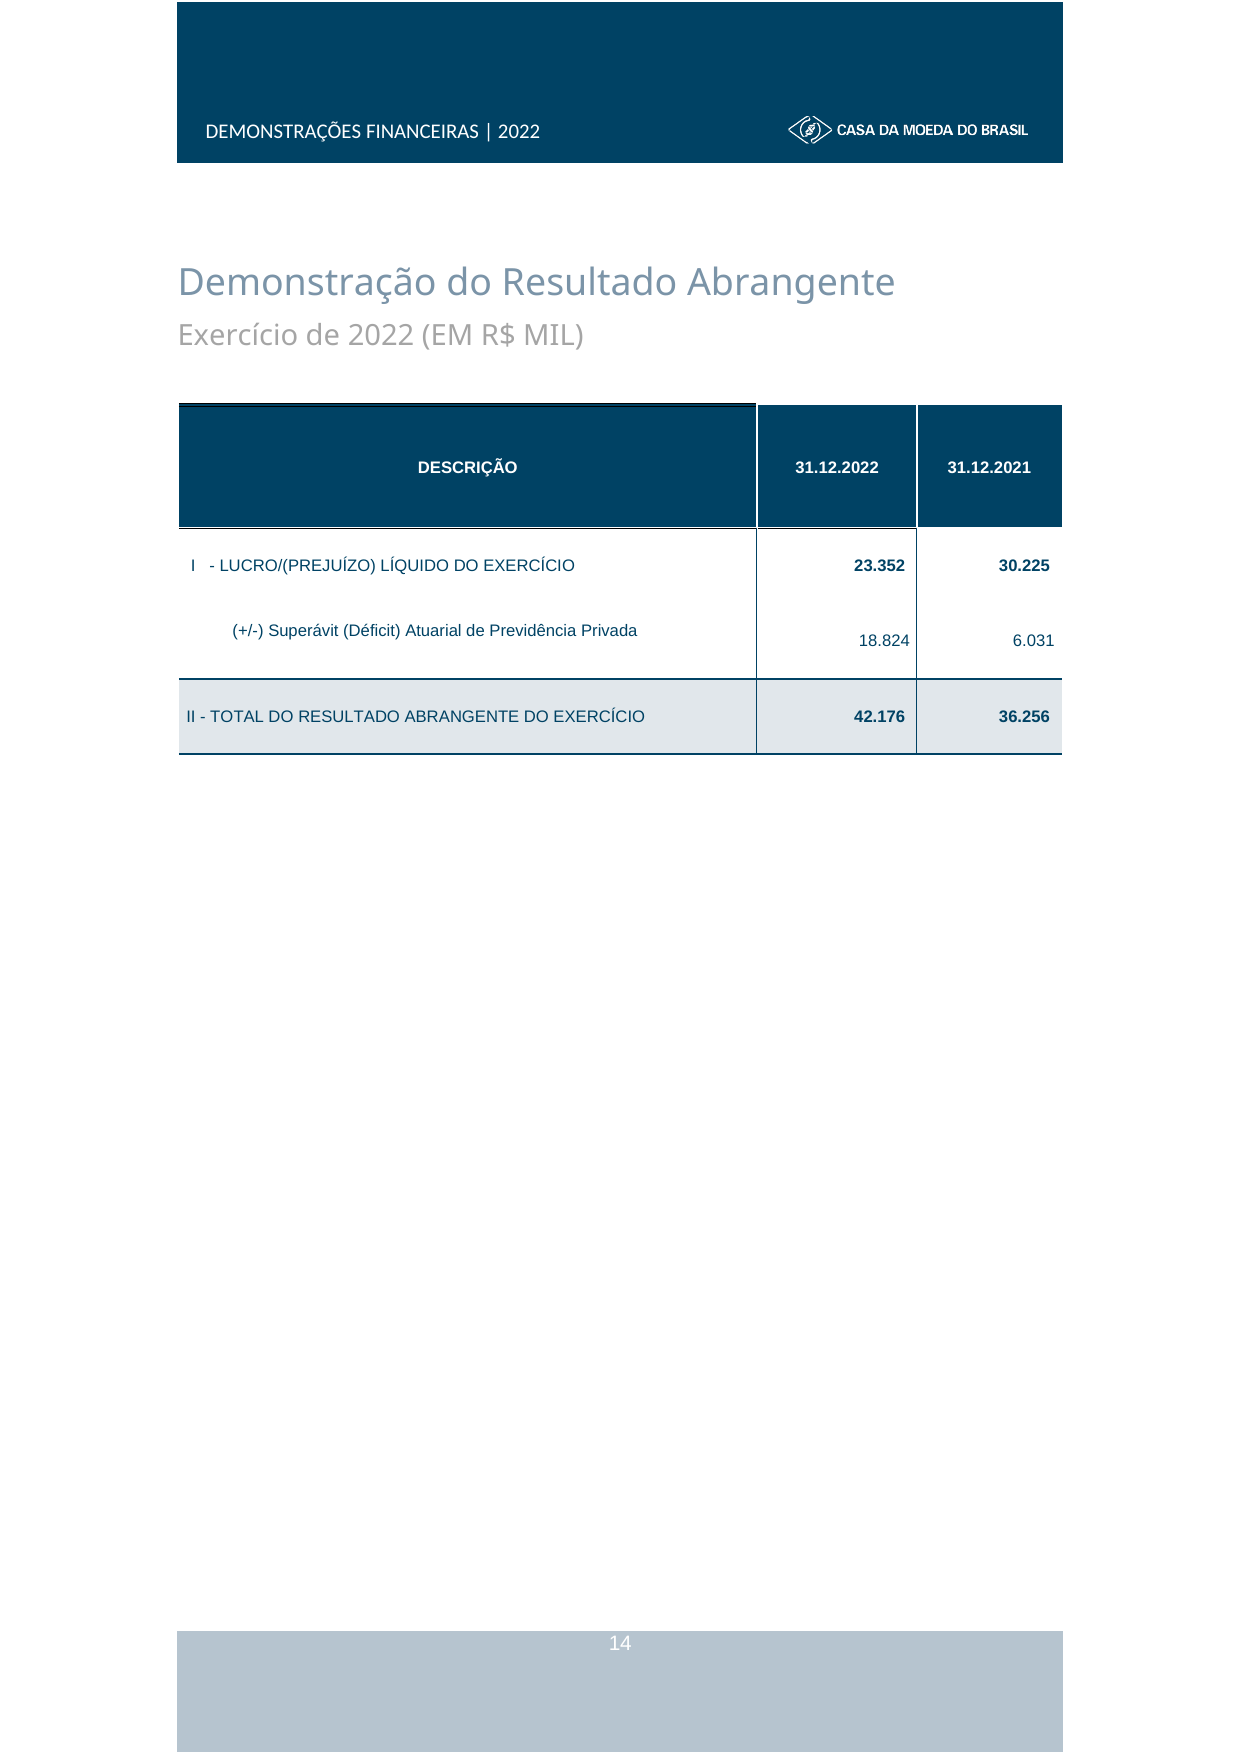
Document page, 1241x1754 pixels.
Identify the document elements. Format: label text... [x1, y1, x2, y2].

subtitle Demonstração do Resultado Abrangente [177, 255, 1063, 306]
table_cell 23.352 [757, 529, 916, 603]
table_cell 18.824 [757, 603, 916, 678]
table_header DESCRIÇÃO [179, 407, 756, 527]
table_header 31.12.2022 [758, 405, 916, 527]
table_cell 6.031 [917, 603, 1062, 678]
table_cell 36.256 [917, 680, 1062, 753]
table_cell 30.225 [917, 528, 1062, 603]
table_cell 42.176 [757, 680, 916, 753]
table_header 31.12.2021 [918, 405, 1062, 527]
subtitle Exercício de 2022 (EM R$ MIL) [177, 314, 1063, 354]
table_cell I - LUCRO/(PREJUÍZO) LÍQUIDO DO EXERCÍCIO [179, 529, 756, 603]
table_cell II - TOTAL DO RESULTADO ABRANGENTE DO EXERCÍCIO [179, 680, 756, 753]
table_cell (+/-) Superávit (Déficit) Atuarial de Previdência Privada [179, 603, 756, 678]
